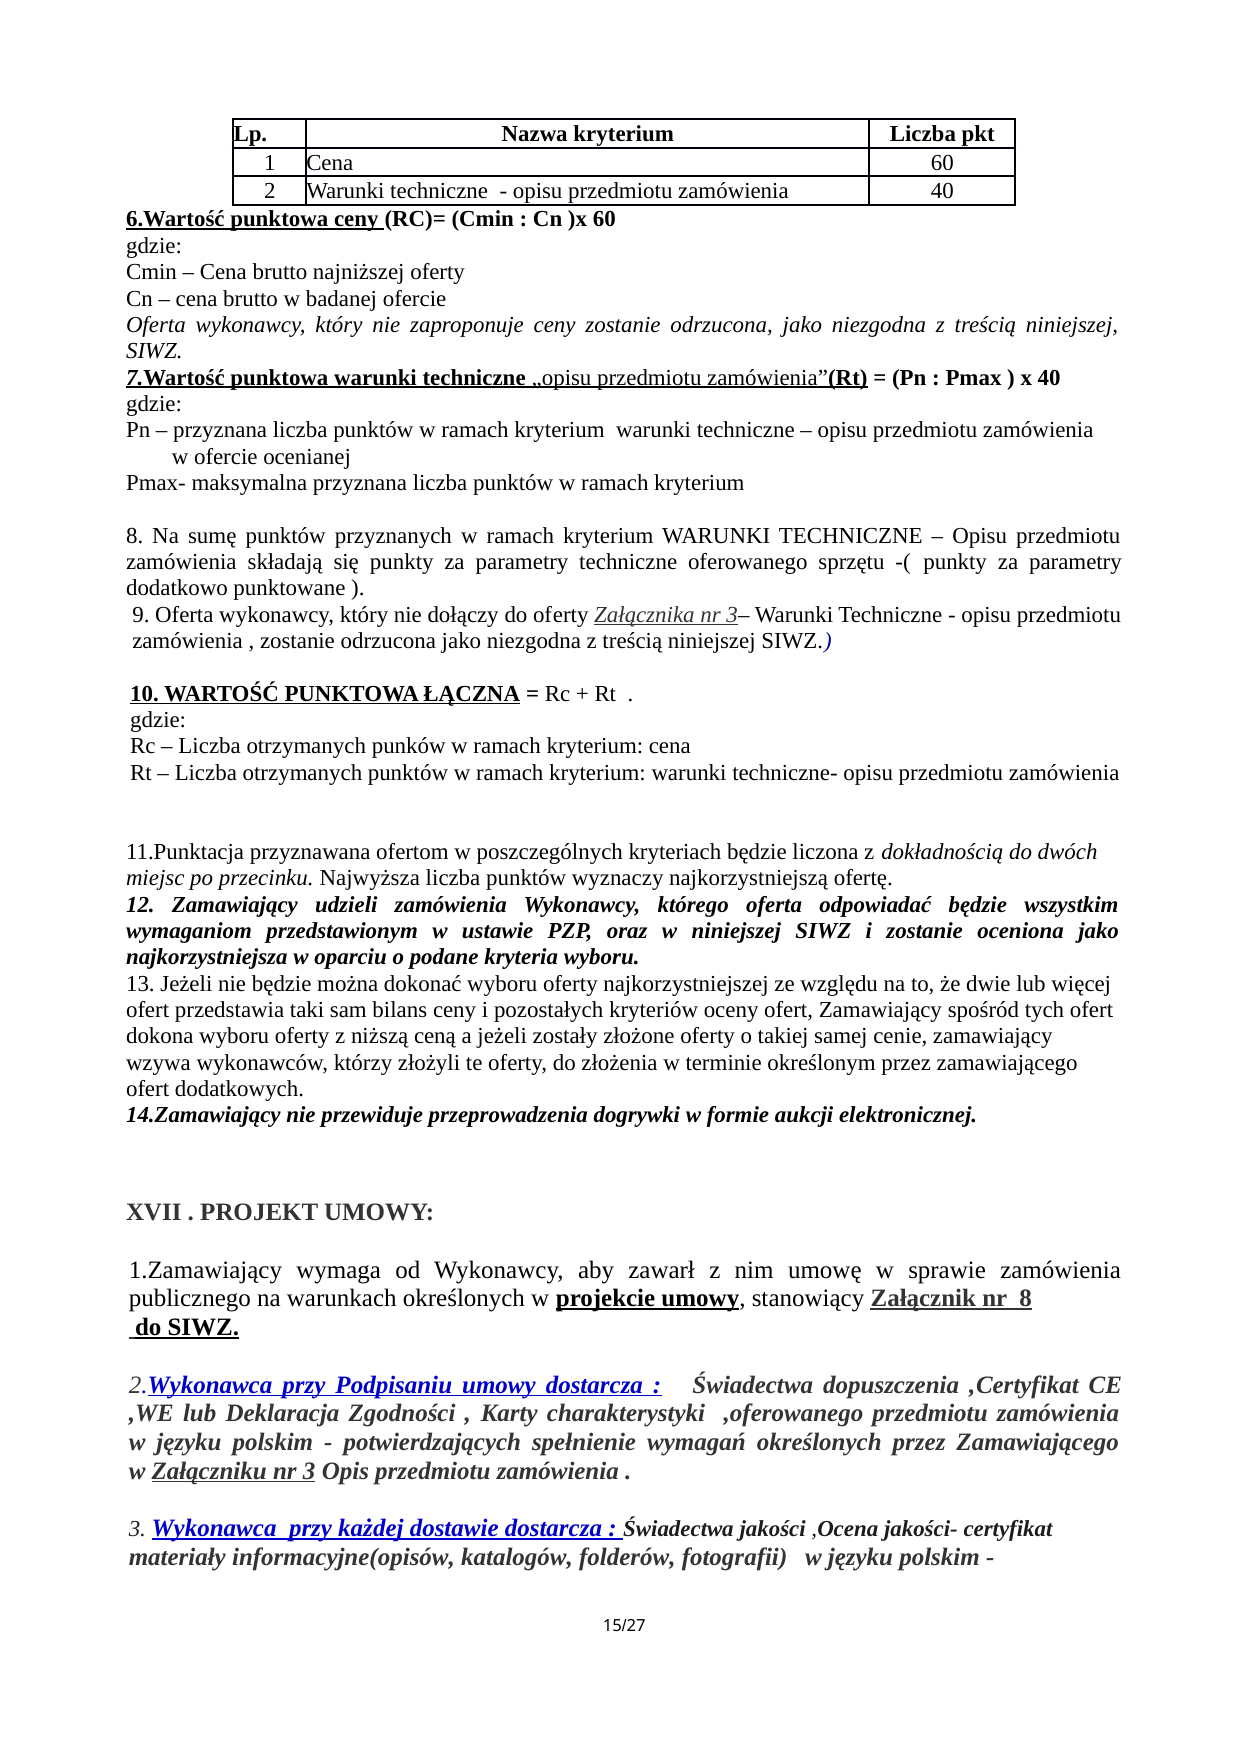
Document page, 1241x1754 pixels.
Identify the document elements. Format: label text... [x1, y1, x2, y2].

table_cell Cena [307, 149, 868, 175]
text 6.Wartość punktowa ceny (RC)= (Cmin : Cn )x 60 [126, 206, 1122, 232]
list 10. WARTOŚĆ PUNKTOWA ŁĄCZNA = Rc + Rt . [130, 680, 1122, 706]
table_cell Warunki techniczne - opisu przedmiotu zamówienia [307, 177, 868, 203]
text w ofercie ocenianej [126, 443, 1122, 469]
text Pmax- maksymalna przyznana liczba punktów w ramach kryterium [126, 469, 1122, 495]
text Cmin – Cena brutto najniższej oferty [126, 258, 1122, 284]
text 1.Zamawiający wymaga od Wykonawcy, aby zawarł z nim umowę w sprawie zamówienia publicznego na warunkach określonych w projekcie umowy, stanowiący Załącznik nr 8 [128, 1255, 1122, 1312]
text gdzie: [126, 390, 1122, 416]
text gdzie: [126, 232, 1122, 258]
text Cn – cena brutto w badanej ofercie [126, 284, 1122, 311]
list gdzie: [130, 706, 1122, 733]
table_cell 60 [870, 149, 1014, 175]
table_cell 1 [234, 149, 305, 175]
table_header Nazwa kryterium [307, 120, 868, 147]
table_cell 40 [870, 177, 1014, 203]
table_header Lp. [234, 120, 305, 147]
table_header Liczba pkt [870, 120, 1014, 147]
table_cell 2 [234, 177, 305, 203]
list Rc – Liczba otrzymanych punków w ramach kryterium: cena [130, 733, 1122, 759]
text Oferta wykonawcy, który nie zaproponuje ceny zostanie odrzucona, jako niezgodna z treścią niniejszej, SIWZ. [126, 311, 1122, 364]
text XVII . PROJEKT UMOWY: [126, 1197, 1122, 1226]
text 8. Na sumę punktów przyznanych w ramach kryterium WARUNKI TECHNICZNE – Opisu przedmiotu zamówienia składają się punkty za parametry techniczne oferowanego sprzętu -( punkty za parametry dodatkowo punktowane ). [126, 522, 1122, 601]
text 2.Wykonawca przy Podpisaniu umowy dostarcza : Świadectwa dopuszczenia ,Certyfikat CE ,WE lub Deklaracja Zgodności , Karty charakterystyki ,oferowanego przedmiotu zamówienia w języku polskim - potwierdzających spełnienie wymagań określonych przez Zamawiającego w Załączniku nr 3 Opis przedmiotu zamówienia . [128, 1370, 1122, 1485]
text 12. Zamawiający udzieli zamówienia Wykonawcy, którego oferta odpowiadać będzie wszystkim wymaganiom przedstawionym w ustawie PZP, oraz w niniejszej SIWZ i zostanie oceniona jako najkorzystniejsza w oparciu o podane kryteria wyboru. [126, 891, 1122, 970]
text Pn – przyznana liczba punktów w ramach kryterium warunki techniczne – opisu przedmiotu zamówienia [126, 416, 1122, 443]
list 9. Oferta wykonawcy, który nie dołączy do oferty Załącznika nr 3– Warunki Techniczne - opisu przedmiotu zamówienia , zostanie odrzucona jako niezgodna z treścią niniejszej SIWZ.) [132, 601, 1122, 653]
text 3. Wykonawca przy każdej dostawie dostarcza : Świadectwa jakości ,Ocena jakości- certyfikat materiały informacyjne(opisów, katalogów, folderów, fotografii) w języku polskim [128, 1513, 1122, 1571]
text 14.Zamawiający nie przewiduje przeprowadzenia dogrywki w formie aukcji elektronicznej. [126, 1102, 1122, 1128]
text 7.Wartość punktowa warunki techniczne „opisu przedmiotu zamówienia”(Rt) = (Pn : Pmax ) x 40 [126, 364, 1122, 390]
text do SIWZ. [128, 1312, 1122, 1341]
text 13. Jeżeli nie będzie można dokonać wyboru oferty najkorzystniejszej ze względu na to, że dwie lub więcej ofert przedstawia taki sam bilans ceny i pozostałych kryteriów oceny ofert, Zamawiający spośród tych ofert dokona wyboru oferty z niższą ceną a jeżeli zostały złożone oferty o takiej samej cenie, zamawiający wzywa wykonawców, którzy złożyli te oferty, do złożenia w terminie określonym przez zamawiającego ofert dodatkowych. [126, 970, 1122, 1102]
list Rt – Liczba otrzymanych punktów w ramach kryterium: warunki techniczne- opisu przedmiotu zamówienia [130, 759, 1122, 785]
text 11.Punktacja przyznawana ofertom w poszczególnych kryteriach będzie liczona z dokładnością do dwóch miejsc po przecinku. Najwyższa liczba punktów wyznaczy najkorzystniejszą ofertę. [126, 838, 1122, 891]
